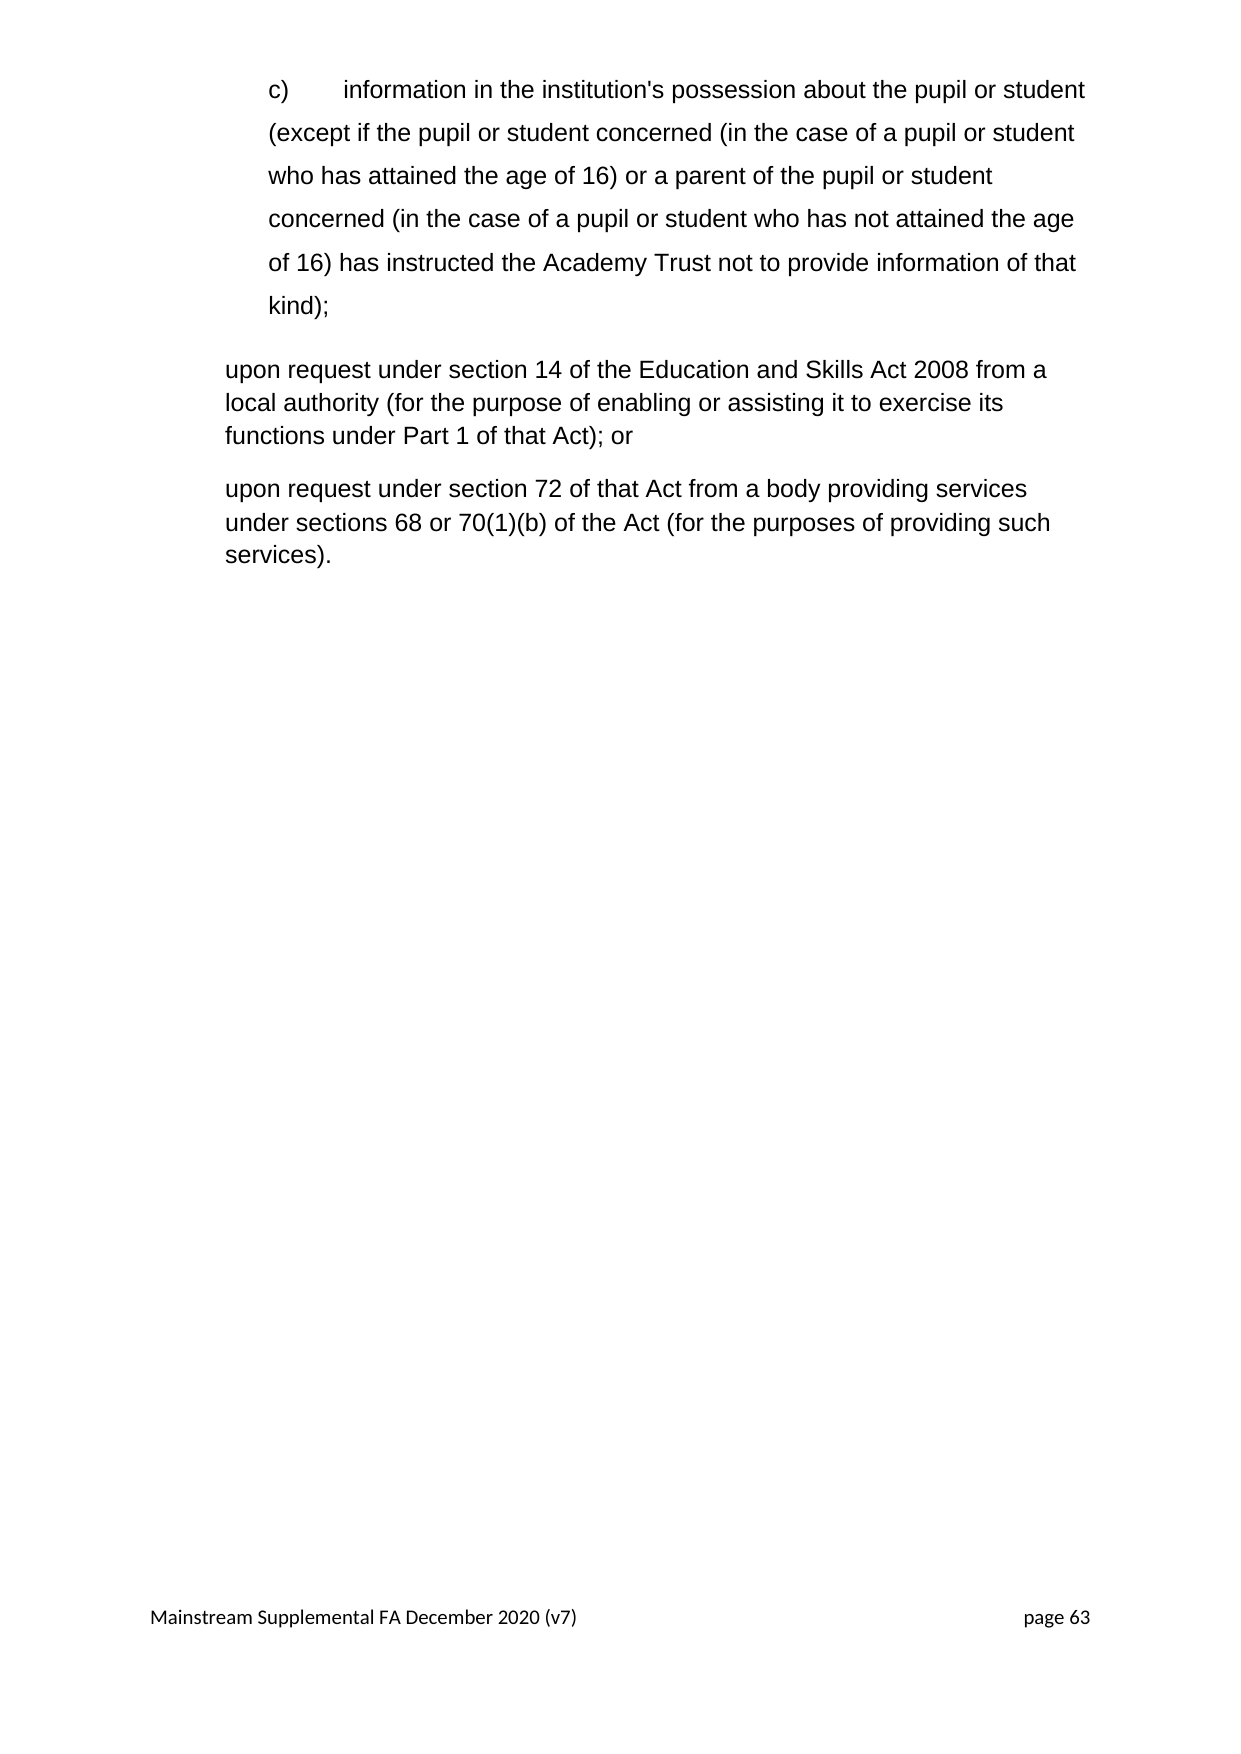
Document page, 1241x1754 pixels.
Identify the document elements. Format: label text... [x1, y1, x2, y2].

text upon request under section 14 of the Education and Skills Act 2008 from a local authority (for the purpose of enabling or assisting it to exercise its functions under Part 1 of that Act); or [225, 354, 1090, 449]
text upon request under section 72 of that Act from a body providing services under sections 68 or 70(1)(b) of the Act (for the purposes of providing such services). [225, 474, 1090, 569]
list information in the institution's possession about the pupil or student (except if the pupil or student concerned (in the case of a pupil or student who has attained the age of 16) or a parent of the pupil or student concerned (in the case of a pupil or student who has not attained the age of 16) has instructed the Academy Trust not to provide information of that kind); [268, 75, 1090, 319]
